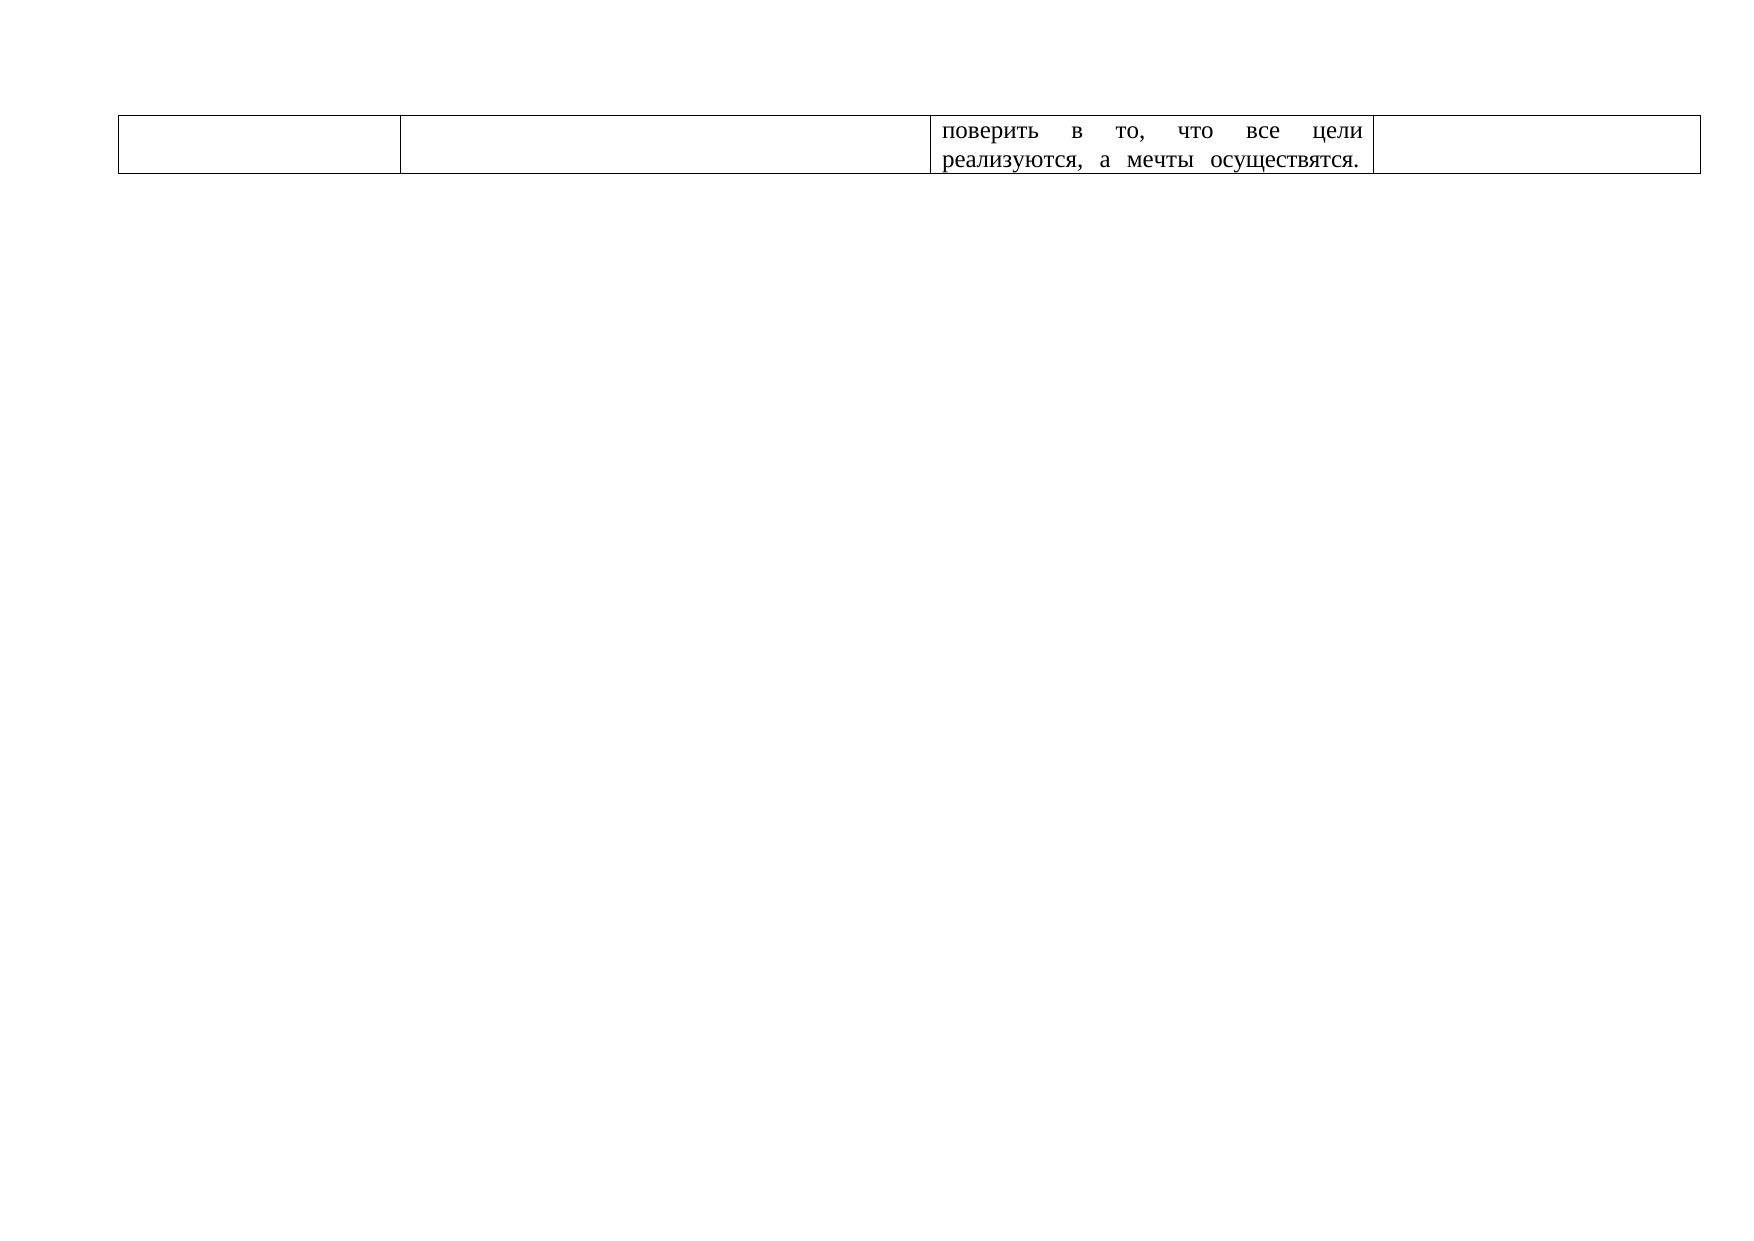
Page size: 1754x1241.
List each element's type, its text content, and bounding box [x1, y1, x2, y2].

table_cell [1374, 116, 1700, 173]
table_cell поверить в то, что все цели реализуются, а мечты осуществятся. [931, 116, 1373, 173]
table_cell [401, 116, 930, 173]
table_cell [119, 116, 400, 173]
